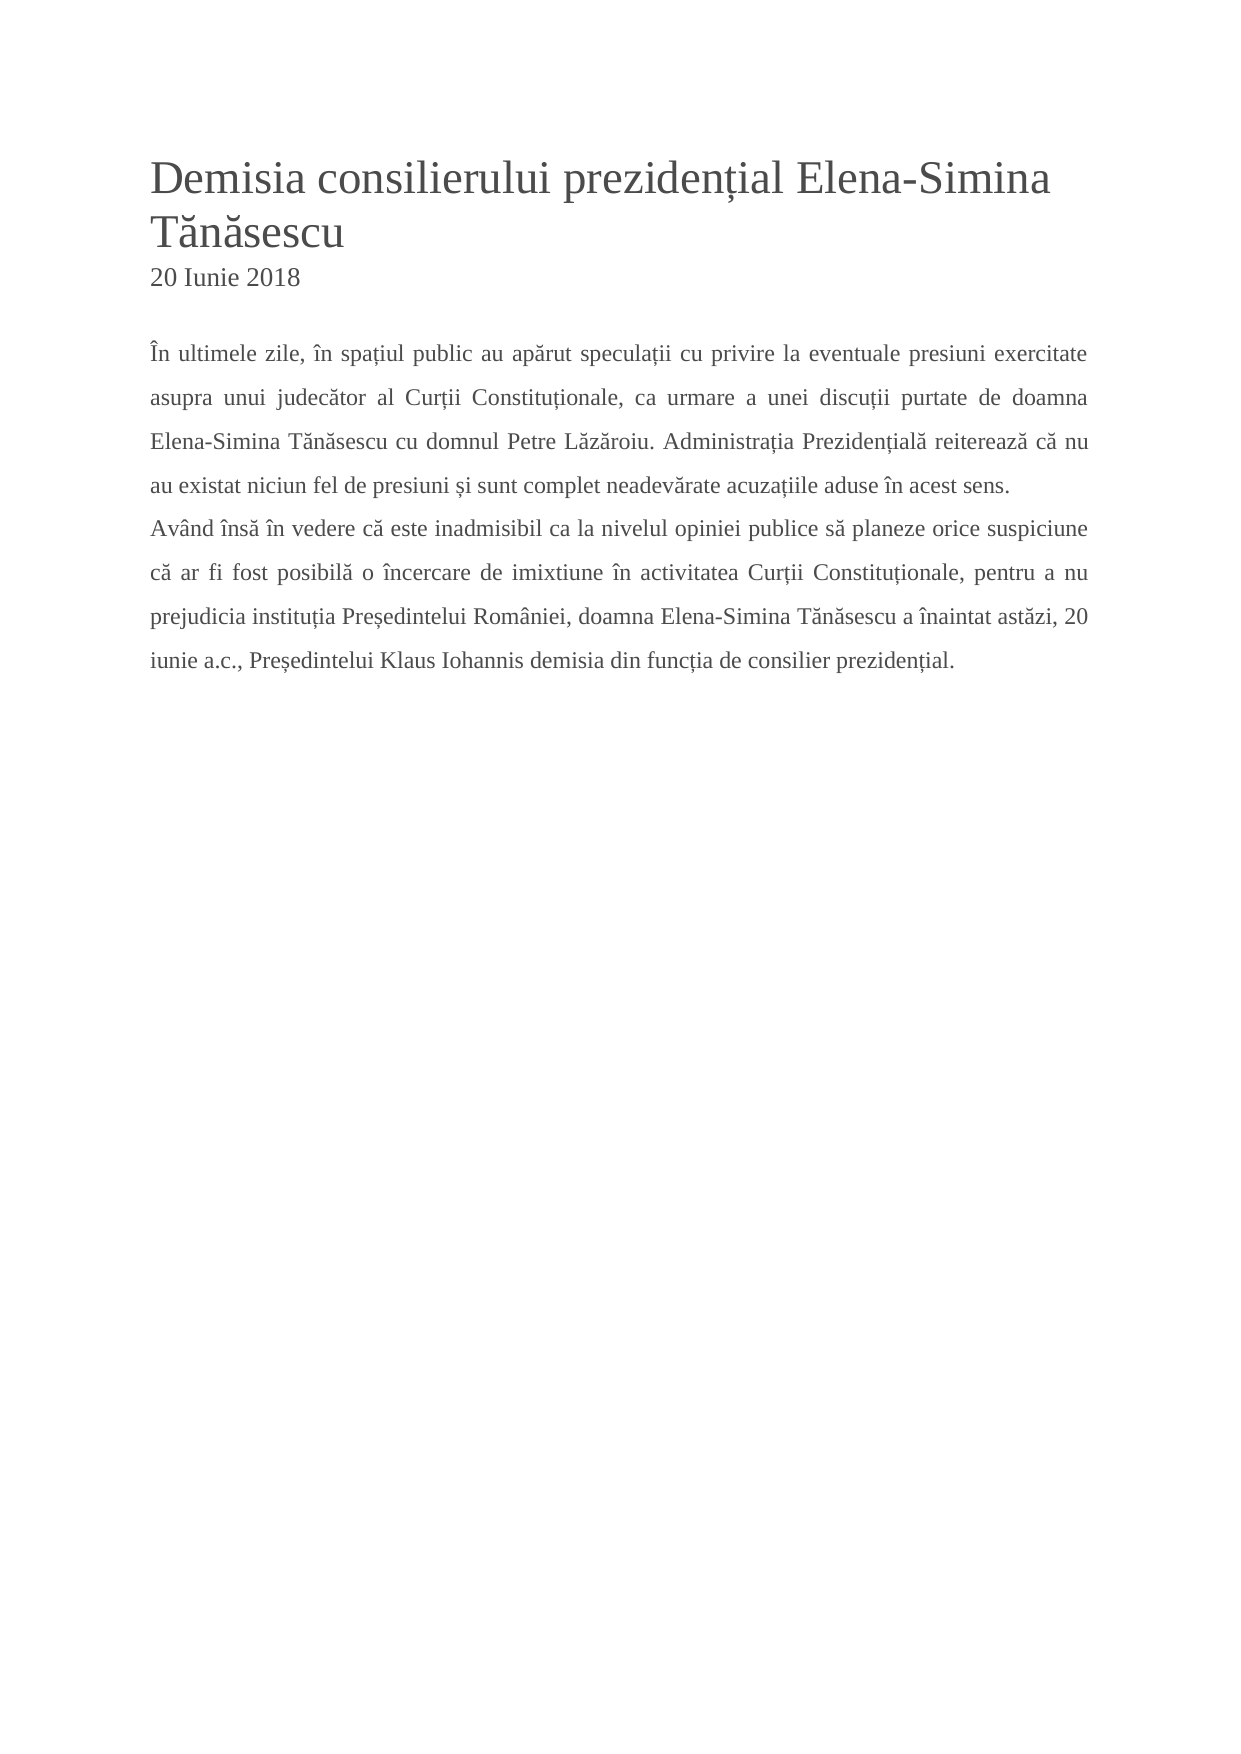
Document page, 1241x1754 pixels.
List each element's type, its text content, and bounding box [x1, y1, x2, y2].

text Având însă în vedere că este inadmisibil ca la nivelul opiniei publice să planeze orice suspiciune că ar fi fost posibilă o încercare de imixtiune în activitatea Curții Constituționale, pentru a nu prejudicia instituția Președintelui României, doamna Elena-Simina Tănăsescu a înaintat astăzi, 20 iunie a.c., Președintelui Klaus Iohannis demisia din funcția de consilier prezidențial. [150, 498, 1090, 673]
text 20 Iunie 2018 [150, 258, 1090, 292]
text În ultimele zile, în spațiul public au apărut speculații cu privire la eventuale presiuni exercitate asupra unui judecător al Curții Constituționale, ca urmare a unei discuții purtate de doamna Elena-Simina Tănăsescu cu domnul Petre Lăzăroiu. Administrația Prezidențială reiterează că nu au existat niciun fel de presiuni și sunt complet neadevărate acuzațiile aduse în acest sens. [150, 323, 1090, 498]
text Demisia consilierului prezidențial Elena-Simina Tănăsescu [150, 150, 1090, 258]
